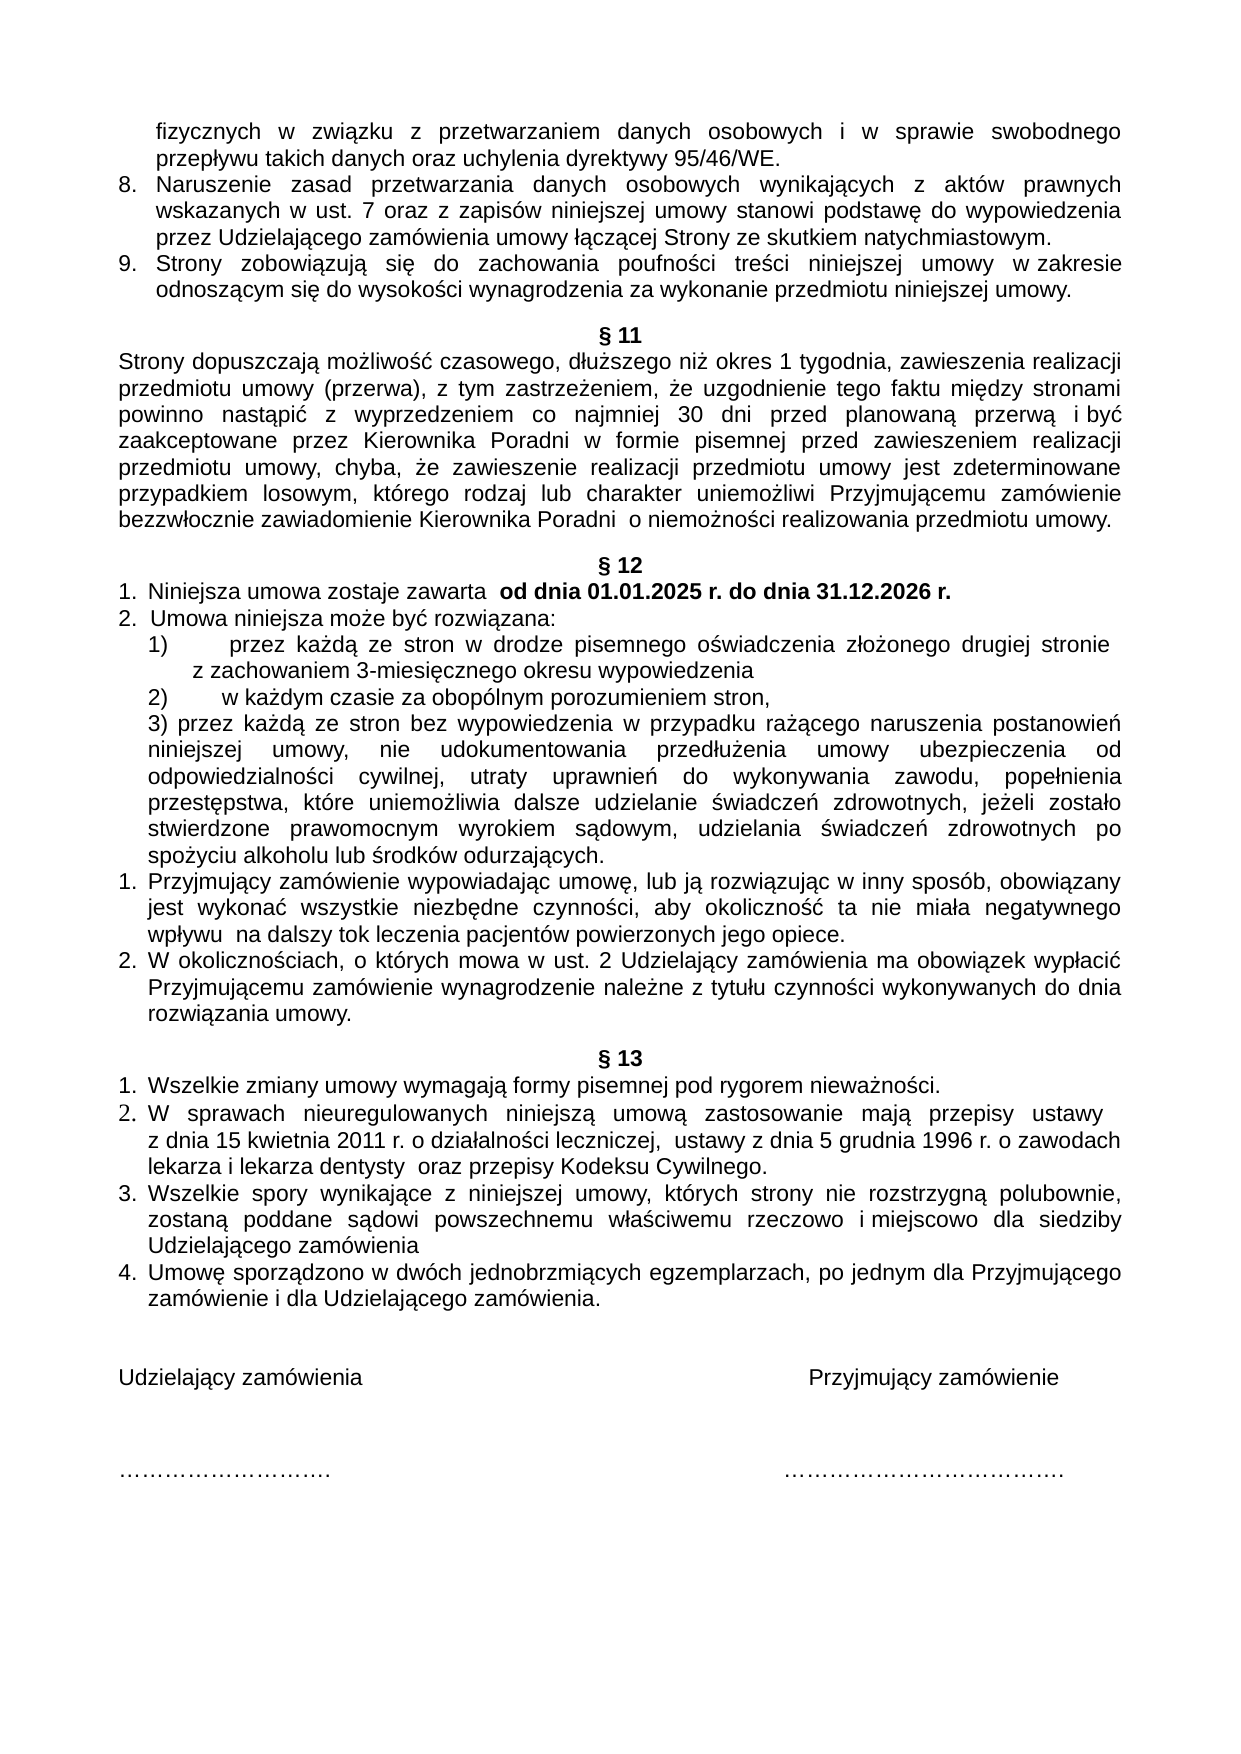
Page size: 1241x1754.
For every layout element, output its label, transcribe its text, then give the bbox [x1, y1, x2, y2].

list Strony zobowiązują się do zachowania poufności treści niniejszej umowy w zakresie odnoszącym się do wysokości wynagrodzenia za wykonanie przedmiotu niniejszej umowy. [118, 250, 1122, 303]
list Przyjmujący zamówienie wypowiadając umowę, lub ją rozwiązując w inny sposób, obowiązany jest wykonać wszystkie niezbędne czynności, aby okoliczność ta nie miała negatywnego wpływu na dalszy tok leczenia pacjentów powierzonych jego opiece. [118, 868, 1122, 947]
text § 13 [118, 1045, 1122, 1072]
list fizycznych w związku z przetwarzaniem danych osobowych i w sprawie swobodnego przepływu takich danych oraz uchylenia dyrektywy 95/46/WE. [118, 118, 1122, 171]
text § 11 [118, 322, 1122, 348]
text Strony dopuszczają możliwość czasowego, dłuższego niż okres 1 tygodnia, zawieszenia realizacji przedmiotu umowy (przerwa), z tym zastrzeżeniem, że uzgodnienie tego faktu między stronami powinno nastąpić z wyprzedzeniem co najmniej 30 dni przed planowaną przerwą i być zaakceptowane przez Kierownika Poradni w formie pisemnej przed zawieszeniem realizacji przedmiotu umowy, chyba, że zawieszenie realizacji przedmiotu umowy jest zdeterminowane przypadkiem losowym, którego rodzaj lub charakter uniemożliwi Przyjmującemu zamówienie bezzwłocznie zawiadomienie Kierownika Poradni o niemożności realizowania przedmiotu umowy. [118, 348, 1122, 533]
list Niniejsza umowa zostaje zawarta od dnia 01.01.2025 r. do dnia 31.12.2026 r. [118, 578, 1122, 604]
text § 12 [118, 552, 1122, 578]
list w każdym czasie za obopólnym porozumieniem stron, [148, 683, 1122, 710]
list W okolicznościach, o których mowa w ust. 2 Udzielający zamówienia ma obowiązek wypłacić Przyjmującemu zamówienie wynagrodzenie należne z tytułu czynności wykonywanych do dnia rozwiązania umowy. [118, 947, 1122, 1026]
list Wszelkie spory wynikające z niniejszej umowy, których strony nie rozstrzygną polubownie, zostaną poddane sądowi powszechnemu właściwemu rzeczowo i miejscowo dla siedziby Udzielającego zamówienia [118, 1179, 1122, 1258]
list przez każdą ze stron bez wypowiedzenia w przypadku rażącego naruszenia postanowień niniejszej umowy, nie udokumentowania przedłużenia umowy ubezpieczenia od odpowiedzialności cywilnej, utraty uprawnień do wykonywania zawodu, popełnienia przestępstwa, które uniemożliwia dalsze udzielanie świadczeń zdrowotnych, jeżeli zostało stwierdzone prawomocnym wyrokiem sądowym, udzielania świadczeń zdrowotnych po spożyciu alkoholu lub środków odurzających. [148, 710, 1122, 868]
text ………………………. ………………………………. [118, 1456, 1122, 1483]
list przez każdą ze stron w drodze pisemnego oświadczenia złożonego drugiej stronie z zachowaniem 3-miesięcznego okresu wypowiedzenia [148, 631, 1122, 683]
text 2. Umowa niniejsza może być rozwiązana: [118, 604, 1122, 631]
list Wszelkie zmiany umowy wymagają formy pisemnej pod rygorem nieważności. [118, 1072, 1122, 1098]
list W sprawach nieuregulowanych niniejszą umową zastosowanie mają przepisy ustawy z dnia 15 kwietnia 2011 r. o działalności leczniczej, ustawy z dnia 5 grudnia 1996 r. o zawodach lekarza i lekarza dentysty oraz przepisy Kodeksu Cywilnego. [118, 1098, 1122, 1179]
list Naruszenie zasad przetwarzania danych osobowych wynikających z aktów prawnych wskazanych w ust. 7 oraz z zapisów niniejszej umowy stanowi podstawę do wypowiedzenia przez Udzielającego zamówienia umowy łączącej Strony ze skutkiem natychmiastowym. [118, 171, 1122, 250]
text Udzielający zamówienia Przyjmujący zamówienie [118, 1364, 1122, 1390]
list Umowę sporządzono w dwóch jednobrzmiących egzemplarzach, po jednym dla Przyjmującego zamówienie i dla Udzielającego zamówienia. [118, 1258, 1122, 1311]
